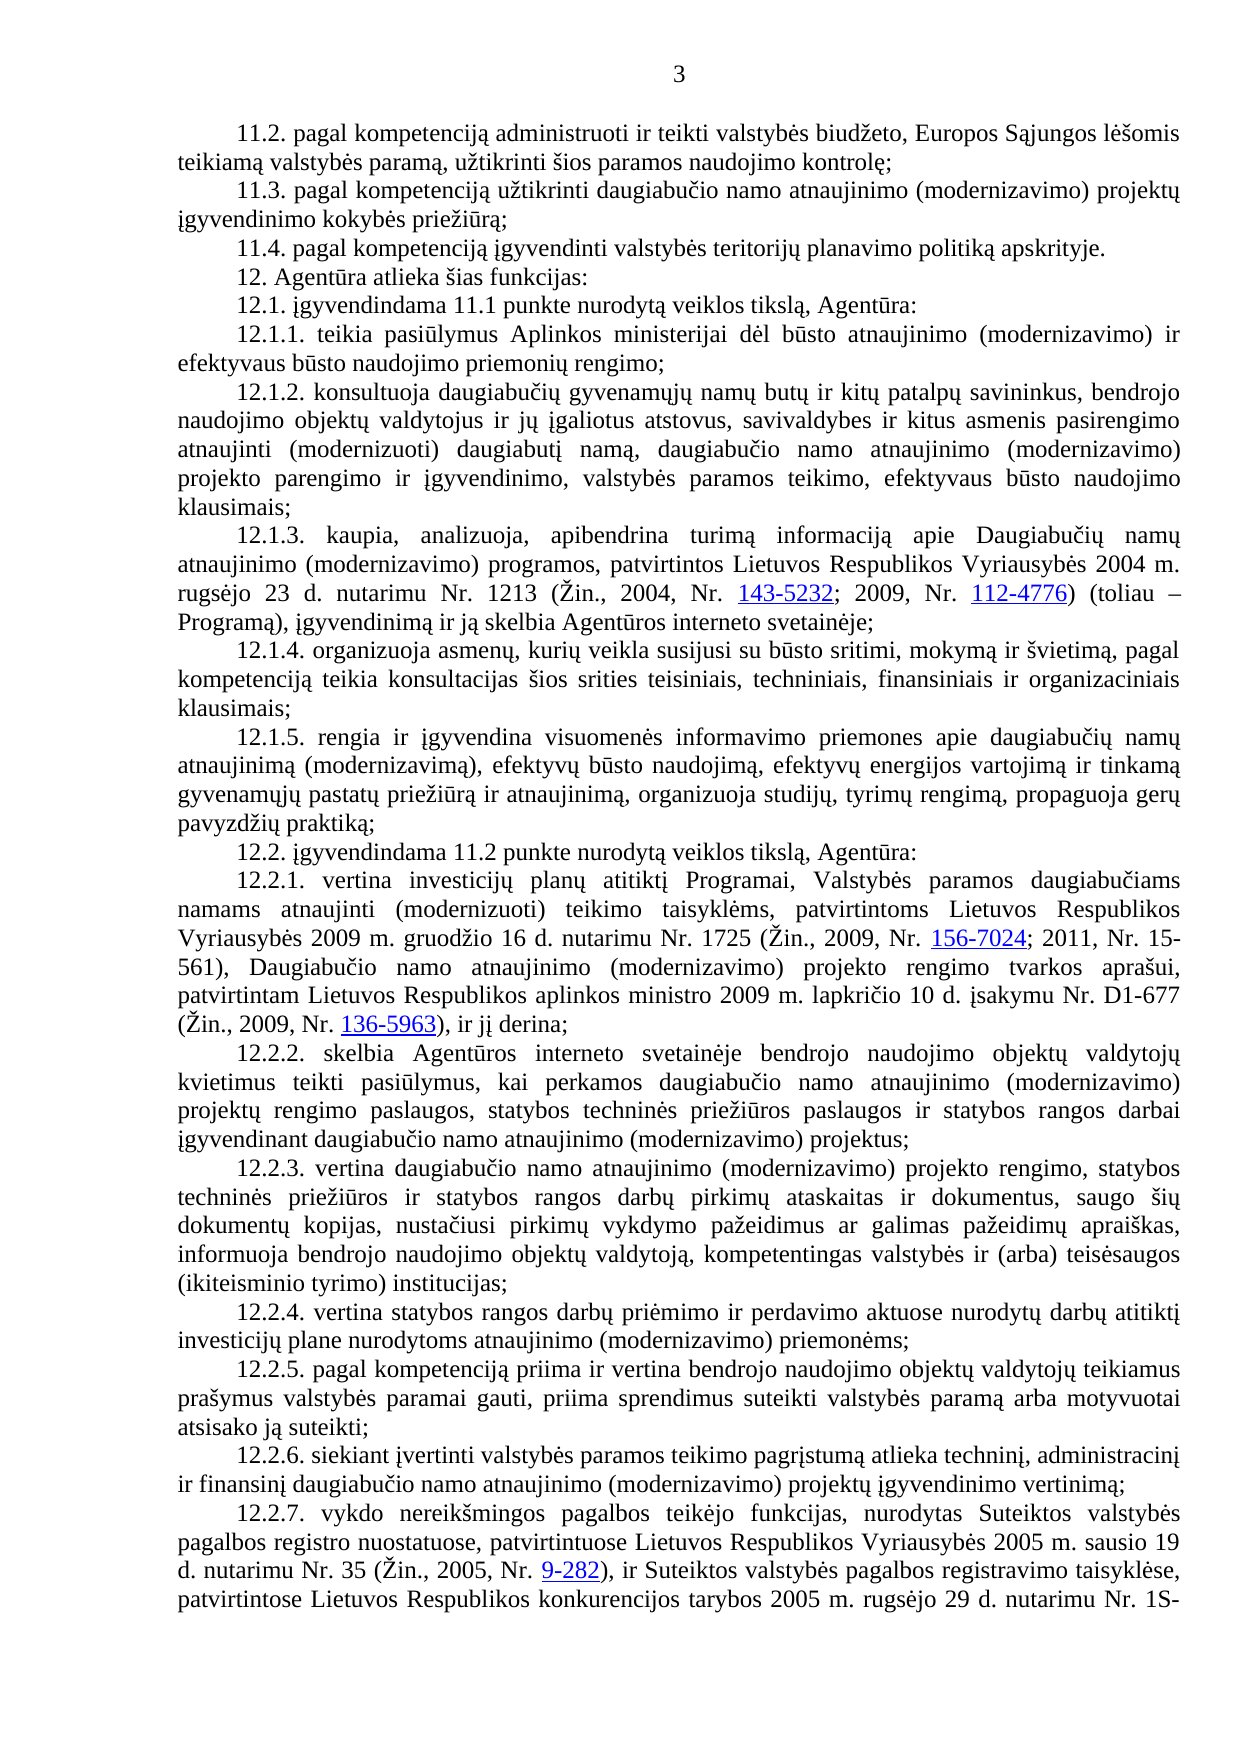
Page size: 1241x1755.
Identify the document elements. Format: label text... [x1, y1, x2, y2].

text 12.2. įgyvendindama 11.2 punkte nurodytą veiklos tikslą, Agentūra: [177, 837, 1181, 866]
text 12.2.3. vertina daugiabučio namo atnaujinimo (modernizavimo) projekto rengimo, statybos techninės priežiūros ir statybos rangos darbų pirkimų ataskaitas ir dokumentus, saugo šių dokumentų kopijas, nustačiusi pirkimų vykdymo pažeidimus ar galimas pažeidimų apraiškas, informuoja bendrojo naudojimo objektų valdytoją, kompetentingas valstybės ir (arba) teisėsaugos (ikiteisminio tyrimo) institucijas; [177, 1153, 1181, 1297]
text 12.1.2. konsultuoja daugiabučių gyvenamųjų namų butų ir kitų patalpų savininkus, bendrojo naudojimo objektų valdytojus ir jų įgaliotus atstovus, savivaldybes ir kitus asmenis pasirengimo atnaujinti (modernizuoti) daugiabutį namą, daugiabučio namo atnaujinimo (modernizavimo) projekto parengimo ir įgyvendinimo, valstybės paramos teikimo, efektyvaus būsto naudojimo klausimais; [177, 377, 1181, 521]
text 11.2. pagal kompetenciją administruoti ir teikti valstybės biudžeto, Europos Sąjungos lėšomis teikiamą valstybės paramą, užtikrinti šios paramos naudojimo kontrolę; [177, 118, 1181, 176]
text 12.2.6. siekiant įvertinti valstybės paramos teikimo pagrįstumą atlieka techninį, administracinį ir finansinį daugiabučio namo atnaujinimo (modernizavimo) projektų įgyvendinimo vertinimą; [177, 1441, 1181, 1498]
text 12.2.7. vykdo nereikšmingos pagalbos teikėjo funkcijas, nurodytas Suteiktos valstybės pagalbos registro nuostatuose, patvirtintuose Lietuvos Respublikos Vyriausybės 2005 m. sausio 19 d. nutarimu Nr. 35 (Žin., 2005, Nr. 9-282), ir Suteiktos valstybės pagalbos registravimo taisyklėse, patvirtintose Lietuvos Respublikos konkurencijos tarybos 2005 m. rugsėjo 29 d. nutarimu Nr. 1S- [177, 1498, 1181, 1613]
text 12. Agentūra atlieka šias funkcijas: [177, 262, 1181, 291]
text 12.1.1. teikia pasiūlymus Aplinkos ministerijai dėl būsto atnaujinimo (modernizavimo) ir efektyvaus būsto naudojimo priemonių rengimo; [177, 319, 1181, 377]
text 11.4. pagal kompetenciją įgyvendinti valstybės teritorijų planavimo politiką apskrityje. [177, 233, 1181, 262]
text 12.1.3. kaupia, analizuoja, apibendrina turimą informaciją apie Daugiabučių namų atnaujinimo (modernizavimo) programos, patvirtintos Lietuvos Respublikos Vyriausybės 2004 m. rugsėjo 23 d. nutarimu Nr. 1213 (Žin., 2004, Nr. 143-5232; 2009, Nr. 112-4776) (toliau – Programą), įgyvendinimą ir ją skelbia Agentūros interneto svetainėje; [177, 521, 1181, 636]
text 12.2.1. vertina investicijų planų atitiktį Programai, Valstybės paramos daugiabučiams namams atnaujinti (modernizuoti) teikimo taisyklėms, patvirtintoms Lietuvos Respublikos Vyriausybės 2009 m. gruodžio 16 d. nutarimu Nr. 1725 (Žin., 2009, Nr. 156-7024; 2011, Nr. 15-561), Daugiabučio namo atnaujinimo (modernizavimo) projekto rengimo tvarkos aprašui, patvirtintam Lietuvos Respublikos aplinkos ministro 2009 m. lapkričio 10 d. įsakymu Nr. D1-677 (Žin., 2009, Nr. 136-5963), ir jį derina; [177, 866, 1181, 1038]
text 11.3. pagal kompetenciją užtikrinti daugiabučio namo atnaujinimo (modernizavimo) projektų įgyvendinimo kokybės priežiūrą; [177, 176, 1181, 233]
text 12.1. įgyvendindama 11.1 punkte nurodytą veiklos tikslą, Agentūra: [177, 291, 1181, 319]
text 12.1.4. organizuoja asmenų, kurių veikla susijusi su būsto sritimi, mokymą ir švietimą, pagal kompetenciją teikia konsultacijas šios srities teisiniais, techniniais, finansiniais ir organizaciniais klausimais; [177, 636, 1181, 722]
text 12.2.5. pagal kompetenciją priima ir vertina bendrojo naudojimo objektų valdytojų teikiamus prašymus valstybės paramai gauti, priima sprendimus suteikti valstybės paramą arba motyvuotai atsisako ją suteikti; [177, 1354, 1181, 1441]
text 12.2.4. vertina statybos rangos darbų priėmimo ir perdavimo aktuose nurodytų darbų atitiktį investicijų plane nurodytoms atnaujinimo (modernizavimo) priemonėms; [177, 1297, 1181, 1354]
text 12.1.5. rengia ir įgyvendina visuomenės informavimo priemones apie daugiabučių namų atnaujinimą (modernizavimą), efektyvų būsto naudojimą, efektyvų energijos vartojimą ir tinkamą gyvenamųjų pastatų priežiūrą ir atnaujinimą, organizuoja studijų, tyrimų rengimą, propaguoja gerų pavyzdžių praktiką; [177, 722, 1181, 837]
text 12.2.2. skelbia Agentūros interneto svetainėje bendrojo naudojimo objektų valdytojų kvietimus teikti pasiūlymus, kai perkamos daugiabučio namo atnaujinimo (modernizavimo) projektų rengimo paslaugos, statybos techninės priežiūros paslaugos ir statybos rangos darbai įgyvendinant daugiabučio namo atnaujinimo (modernizavimo) projektus; [177, 1038, 1181, 1153]
